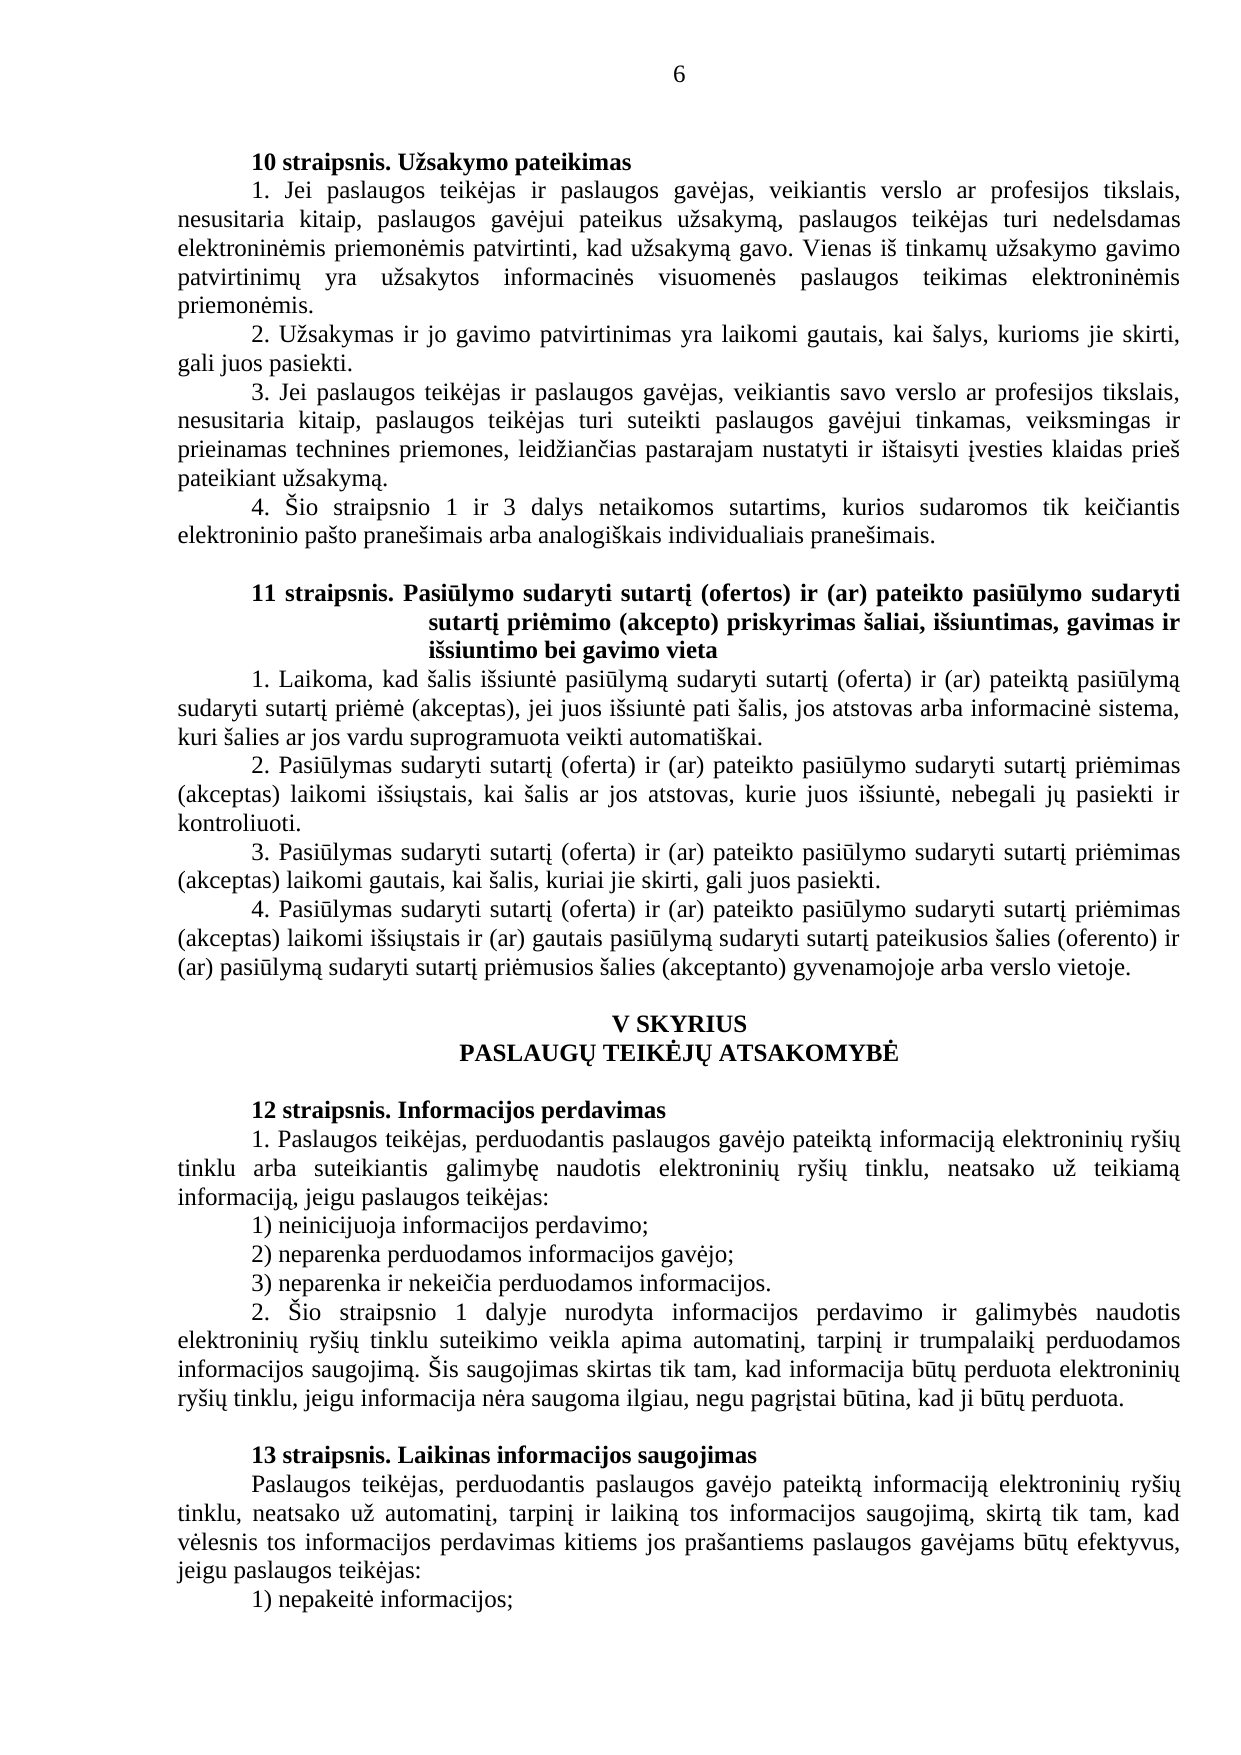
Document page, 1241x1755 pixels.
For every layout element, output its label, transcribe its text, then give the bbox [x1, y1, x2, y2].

text 10 straipsnis. Užsakymo pateikimas [177, 147, 1181, 176]
text 2. Pasiūlymas sudaryti sutartį (oferta) ir (ar) pateikto pasiūlymo sudaryti sutartį priėmimas (akceptas) laikomi išsiųstais, kai šalis ar jos atstovas, kurie juos išsiuntė, nebegali jų pasiekti ir kontroliuoti. [177, 751, 1181, 837]
text 3. Pasiūlymas sudaryti sutartį (oferta) ir (ar) pateikto pasiūlymo sudaryti sutartį priėmimas (akceptas) laikomi gautais, kai šalis, kuriai jie skirti, gali juos pasiekti. [177, 837, 1181, 894]
text 1) neinicijuoja informacijos perdavimo; [177, 1211, 1181, 1239]
text PASLAUGŲ TEIKĖJŲ ATSAKOMYBĖ [177, 1038, 1181, 1067]
text 1) nepakeitė informacijos; [177, 1584, 1181, 1613]
text 13 straipsnis. Laikinas informacijos saugojimas [177, 1441, 1181, 1469]
text 2. Užsakymas ir jo gavimo patvirtinimas yra laikomi gautais, kai šalys, kurioms jie skirti, gali juos pasiekti. [177, 319, 1181, 377]
text 12 straipsnis. Informacijos perdavimas [177, 1096, 1181, 1124]
text 1. Paslaugos teikėjas, perduodantis paslaugos gavėjo pateiktą informaciją elektroninių ryšių tinklu arba suteikiantis galimybę naudotis elektroninių ryšių tinklu, neatsako už teikiamą informaciją, jeigu paslaugos teikėjas: [177, 1124, 1181, 1211]
text Paslaugos teikėjas, perduodantis paslaugos gavėjo pateiktą informaciją elektroninių ryšių tinklu, neatsako už automatinį, tarpinį ir laikiną tos informacijos saugojimą, skirtą tik tam, kad vėlesnis tos informacijos perdavimas kitiems jos prašantiems paslaugos gavėjams būtų efektyvus, jeigu paslaugos teikėjas: [177, 1469, 1181, 1584]
text 11 straipsnis. Pasiūlymo sudaryti sutartį (ofertos) ir (ar) pateikto pasiūlymo sudaryti sutartį priėmimo (akcepto) priskyrimas šaliai, išsiuntimas, gavimas ir išsiuntimo bei gavimo vieta [251, 578, 1181, 664]
text 3) neparenka ir nekeičia perduodamos informacijos. [177, 1268, 1181, 1297]
text 2. Šio straipsnio 1 dalyje nurodyta informacijos perdavimo ir galimybės naudotis elektroninių ryšių tinklu suteikimo veikla apima automatinį, tarpinį ir trumpalaikį perduodamos informacijos saugojimą. Šis saugojimas skirtas tik tam, kad informacija būtų perduota elektroninių ryšių tinklu, jeigu informacija nėra saugoma ilgiau, negu pagrįstai būtina, kad ji būtų perduota. [177, 1297, 1181, 1412]
text 4. Pasiūlymas sudaryti sutartį (oferta) ir (ar) pateikto pasiūlymo sudaryti sutartį priėmimas (akceptas) laikomi išsiųstais ir (ar) gautais pasiūlymą sudaryti sutartį pateikusios šalies (oferento) ir (ar) pasiūlymą sudaryti sutartį priėmusios šalies (akceptanto) gyvenamojoje arba verslo vietoje. [177, 894, 1181, 981]
text 4. Šio straipsnio 1 ir 3 dalys netaikomos sutartims, kurios sudaromos tik keičiantis elektroninio pašto pranešimais arba analogiškais individualiais pranešimais. [177, 492, 1181, 549]
text 1. Jei paslaugos teikėjas ir paslaugos gavėjas, veikiantis verslo ar profesijos tikslais, nesusitaria kitaip, paslaugos gavėjui pateikus užsakymą, paslaugos teikėjas turi nedelsdamas elektroninėmis priemonėmis patvirtinti, kad užsakymą gavo. Vienas iš tinkamų užsakymo gavimo patvirtinimų yra užsakytos informacinės visuomenės paslaugos teikimas elektroninėmis priemonėmis. [177, 176, 1181, 319]
text V SKYRIUS [177, 1009, 1181, 1038]
text 2) neparenka perduodamos informacijos gavėjo; [177, 1239, 1181, 1268]
text 3. Jei paslaugos teikėjas ir paslaugos gavėjas, veikiantis savo verslo ar profesijos tikslais, nesusitaria kitaip, paslaugos teikėjas turi suteikti paslaugos gavėjui tinkamas, veiksmingas ir prieinamas technines priemones, leidžiančias pastarajam nustatyti ir ištaisyti įvesties klaidas prieš pateikiant užsakymą. [177, 377, 1181, 492]
text 1. Laikoma, kad šalis išsiuntė pasiūlymą sudaryti sutartį (oferta) ir (ar) pateiktą pasiūlymą sudaryti sutartį priėmė (akceptas), jei juos išsiuntė pati šalis, jos atstovas arba informacinė sistema, kuri šalies ar jos vardu suprogramuota veikti automatiškai. [177, 664, 1181, 751]
